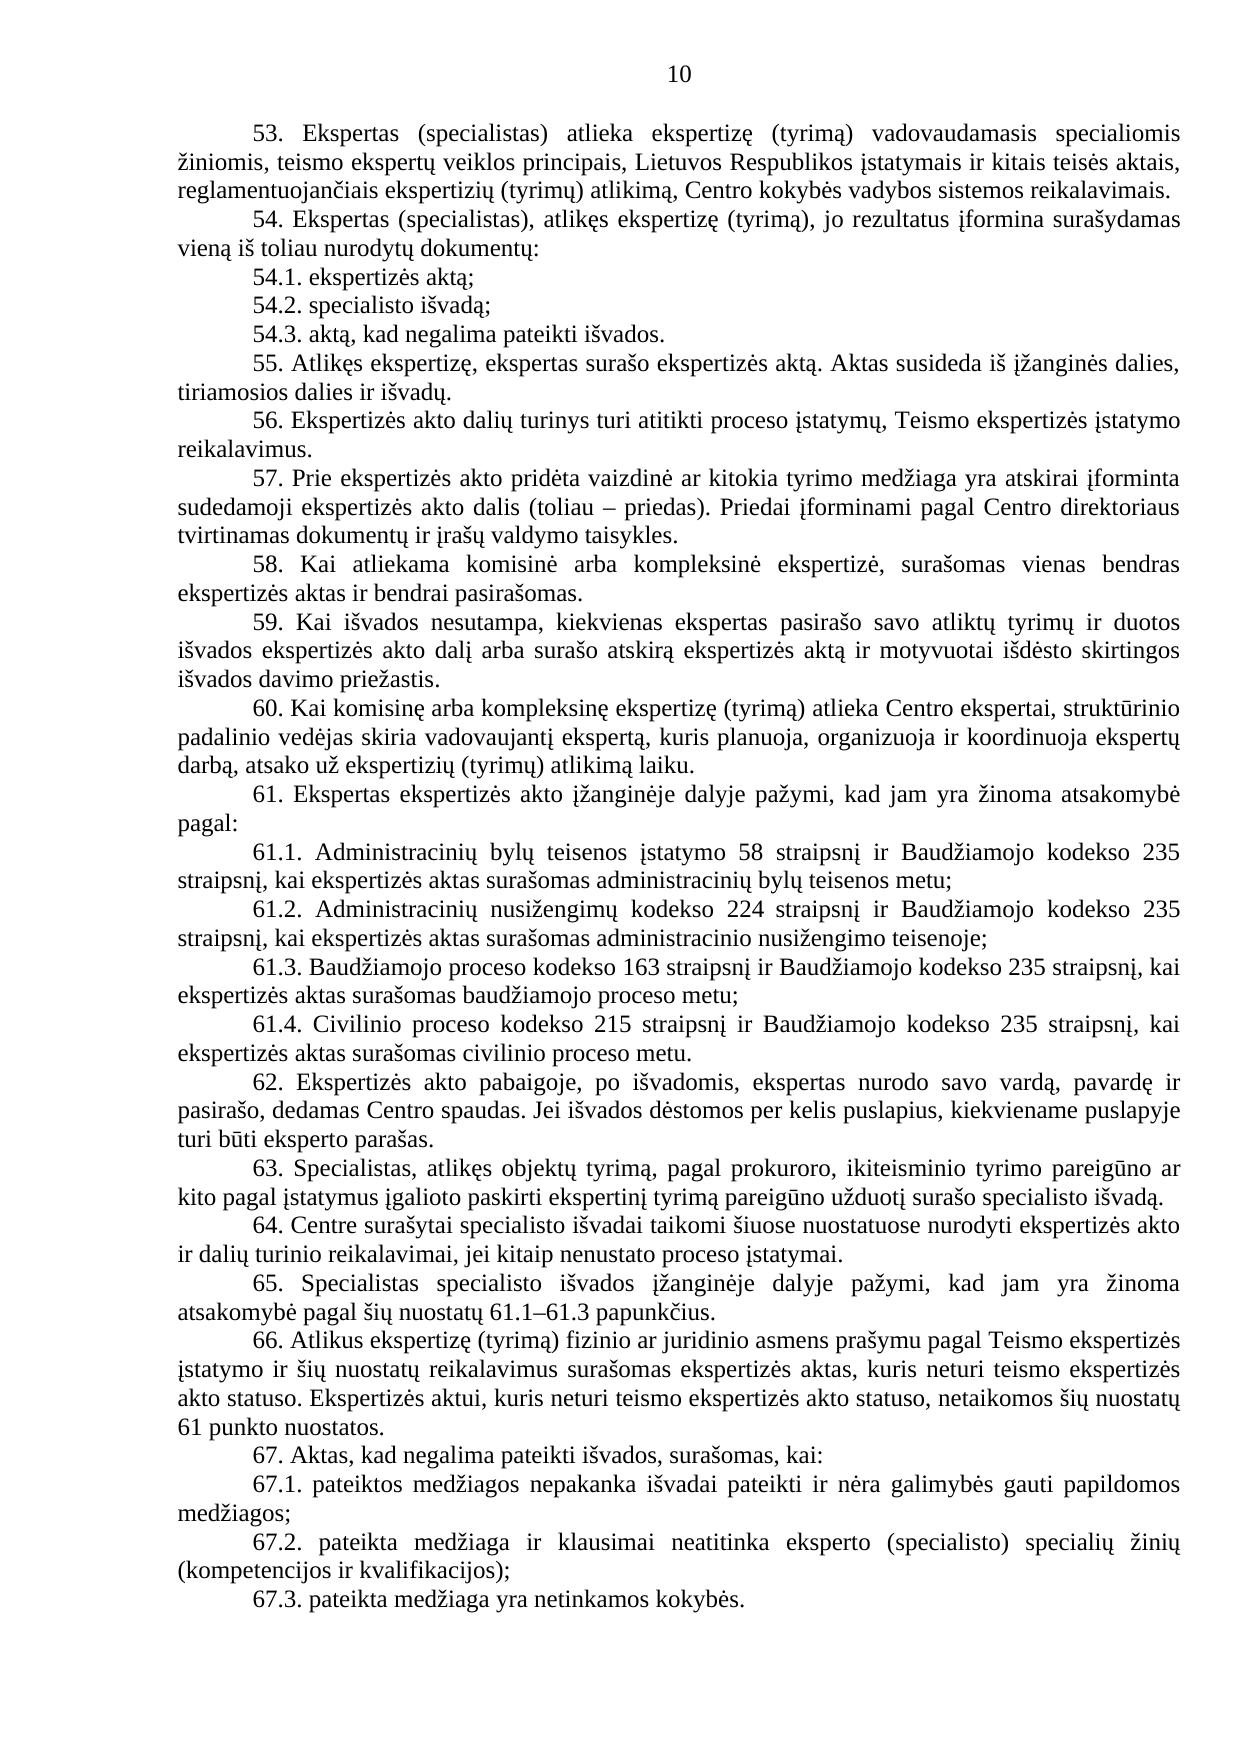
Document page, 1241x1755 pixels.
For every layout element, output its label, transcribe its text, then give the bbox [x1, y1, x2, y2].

text 54.1. ekspertizės aktą; [177, 262, 1181, 291]
text 54. Ekspertas (specialistas), atlikęs ekspertizę (tyrimą), jo rezultatus įformina surašydamas vieną iš toliau nurodytų dokumentų: [177, 204, 1181, 262]
text 67.3. pateikta medžiaga yra netinkamos kokybės. [177, 1584, 1181, 1613]
text 54.2. specialisto išvadą; [177, 291, 1181, 319]
text 61. Ekspertas ekspertizės akto įžanginėje dalyje pažymi, kad jam yra žinoma atsakomybė pagal: [177, 779, 1181, 837]
text 61.1. Administracinių bylų teisenos įstatymo 58 straipsnį ir Baudžiamojo kodekso 235 straipsnį, kai ekspertizės aktas surašomas administracinių bylų teisenos metu; [177, 837, 1181, 894]
text 63. Specialistas, atlikęs objektų tyrimą, pagal prokuroro, ikiteisminio tyrimo pareigūno ar kito pagal įstatymus įgalioto paskirti ekspertinį tyrimą pareigūno užduotį surašo specialisto išvadą. [177, 1153, 1181, 1211]
text 61.3. Baudžiamojo proceso kodekso 163 straipsnį ir Baudžiamojo kodekso 235 straipsnį, kai ekspertizės aktas surašomas baudžiamojo proceso metu; [177, 952, 1181, 1009]
text 56. Ekspertizės akto dalių turinys turi atitikti proceso įstatymų, Teismo ekspertizės įstatymo reikalavimus. [177, 406, 1181, 463]
text 60. Kai komisinę arba kompleksinę ekspertizę (tyrimą) atlieka Centro ekspertai, struktūrinio padalinio vedėjas skiria vadovaujantį ekspertą, kuris planuoja, organizuoja ir koordinuoja ekspertų darbą, atsako už ekspertizių (tyrimų) atlikimą laiku. [177, 693, 1181, 779]
text 53. Ekspertas (specialistas) atlieka ekspertizę (tyrimą) vadovaudamasis specialiomis žiniomis, teismo ekspertų veiklos principais, Lietuvos Respublikos įstatymais ir kitais teisės aktais, reglamentuojančiais ekspertizių (tyrimų) atlikimą, Centro kokybės vadybos sistemos reikalavimais. [177, 118, 1181, 204]
text 57. Prie ekspertizės akto pridėta vaizdinė ar kitokia tyrimo medžiaga yra atskirai įforminta sudedamoji ekspertizės akto dalis (toliau – priedas). Priedai įforminami pagal Centro direktoriaus tvirtinamas dokumentų ir įrašų valdymo taisykles. [177, 463, 1181, 549]
text 64. Centre surašytai specialisto išvadai taikomi šiuose nuostatuose nurodyti ekspertizės akto ir dalių turinio reikalavimai, jei kitaip nenustato proceso įstatymai. [177, 1211, 1181, 1268]
text 67.2. pateikta medžiaga ir klausimai neatitinka eksperto (specialisto) specialių žinių (kompetencijos ir kvalifikacijos); [177, 1527, 1181, 1584]
text 67. Aktas, kad negalima pateikti išvados, surašomas, kai: [177, 1441, 1181, 1469]
text 58. Kai atliekama komisinė arba kompleksinė ekspertizė, surašomas vienas bendras ekspertizės aktas ir bendrai pasirašomas. [177, 549, 1181, 607]
text 62. Ekspertizės akto pabaigoje, po išvadomis, ekspertas nurodo savo vardą, pavardę ir pasirašo, dedamas Centro spaudas. Jei išvados dėstomos per kelis puslapius, kiekviename puslapyje turi būti eksperto parašas. [177, 1067, 1181, 1153]
text 61.2. Administracinių nusižengimų kodekso 224 straipsnį ir Baudžiamojo kodekso 235 straipsnį, kai ekspertizės aktas surašomas administracinio nusižengimo teisenoje; [177, 894, 1181, 952]
text 54.3. aktą, kad negalima pateikti išvados. [177, 319, 1181, 348]
text 67.1. pateiktos medžiagos nepakanka išvadai pateikti ir nėra galimybės gauti papildomos medžiagos; [177, 1469, 1181, 1527]
text 61.4. Civilinio proceso kodekso 215 straipsnį ir Baudžiamojo kodekso 235 straipsnį, kai ekspertizės aktas surašomas civilinio proceso metu. [177, 1009, 1181, 1067]
text 55. Atlikęs ekspertizę, ekspertas surašo ekspertizės aktą. Aktas susideda iš įžanginės dalies, tiriamosios dalies ir išvadų. [177, 348, 1181, 406]
text 66. Atlikus ekspertizę (tyrimą) fizinio ar juridinio asmens prašymu pagal Teismo ekspertizės įstatymo ir šių nuostatų reikalavimus surašomas ekspertizės aktas, kuris neturi teismo ekspertizės akto statuso. Ekspertizės aktui, kuris neturi teismo ekspertizės akto statuso, netaikomos šių nuostatų 61 punkto nuostatos. [177, 1326, 1181, 1441]
text 65. Specialistas specialisto išvados įžanginėje dalyje pažymi, kad jam yra žinoma atsakomybė pagal šių nuostatų 61.1–61.3 papunkčius. [177, 1268, 1181, 1326]
text 59. Kai išvados nesutampa, kiekvienas ekspertas pasirašo savo atliktų tyrimų ir duotos išvados ekspertizės akto dalį arba surašo atskirą ekspertizės aktą ir motyvuotai išdėsto skirtingos išvados davimo priežastis. [177, 607, 1181, 693]
